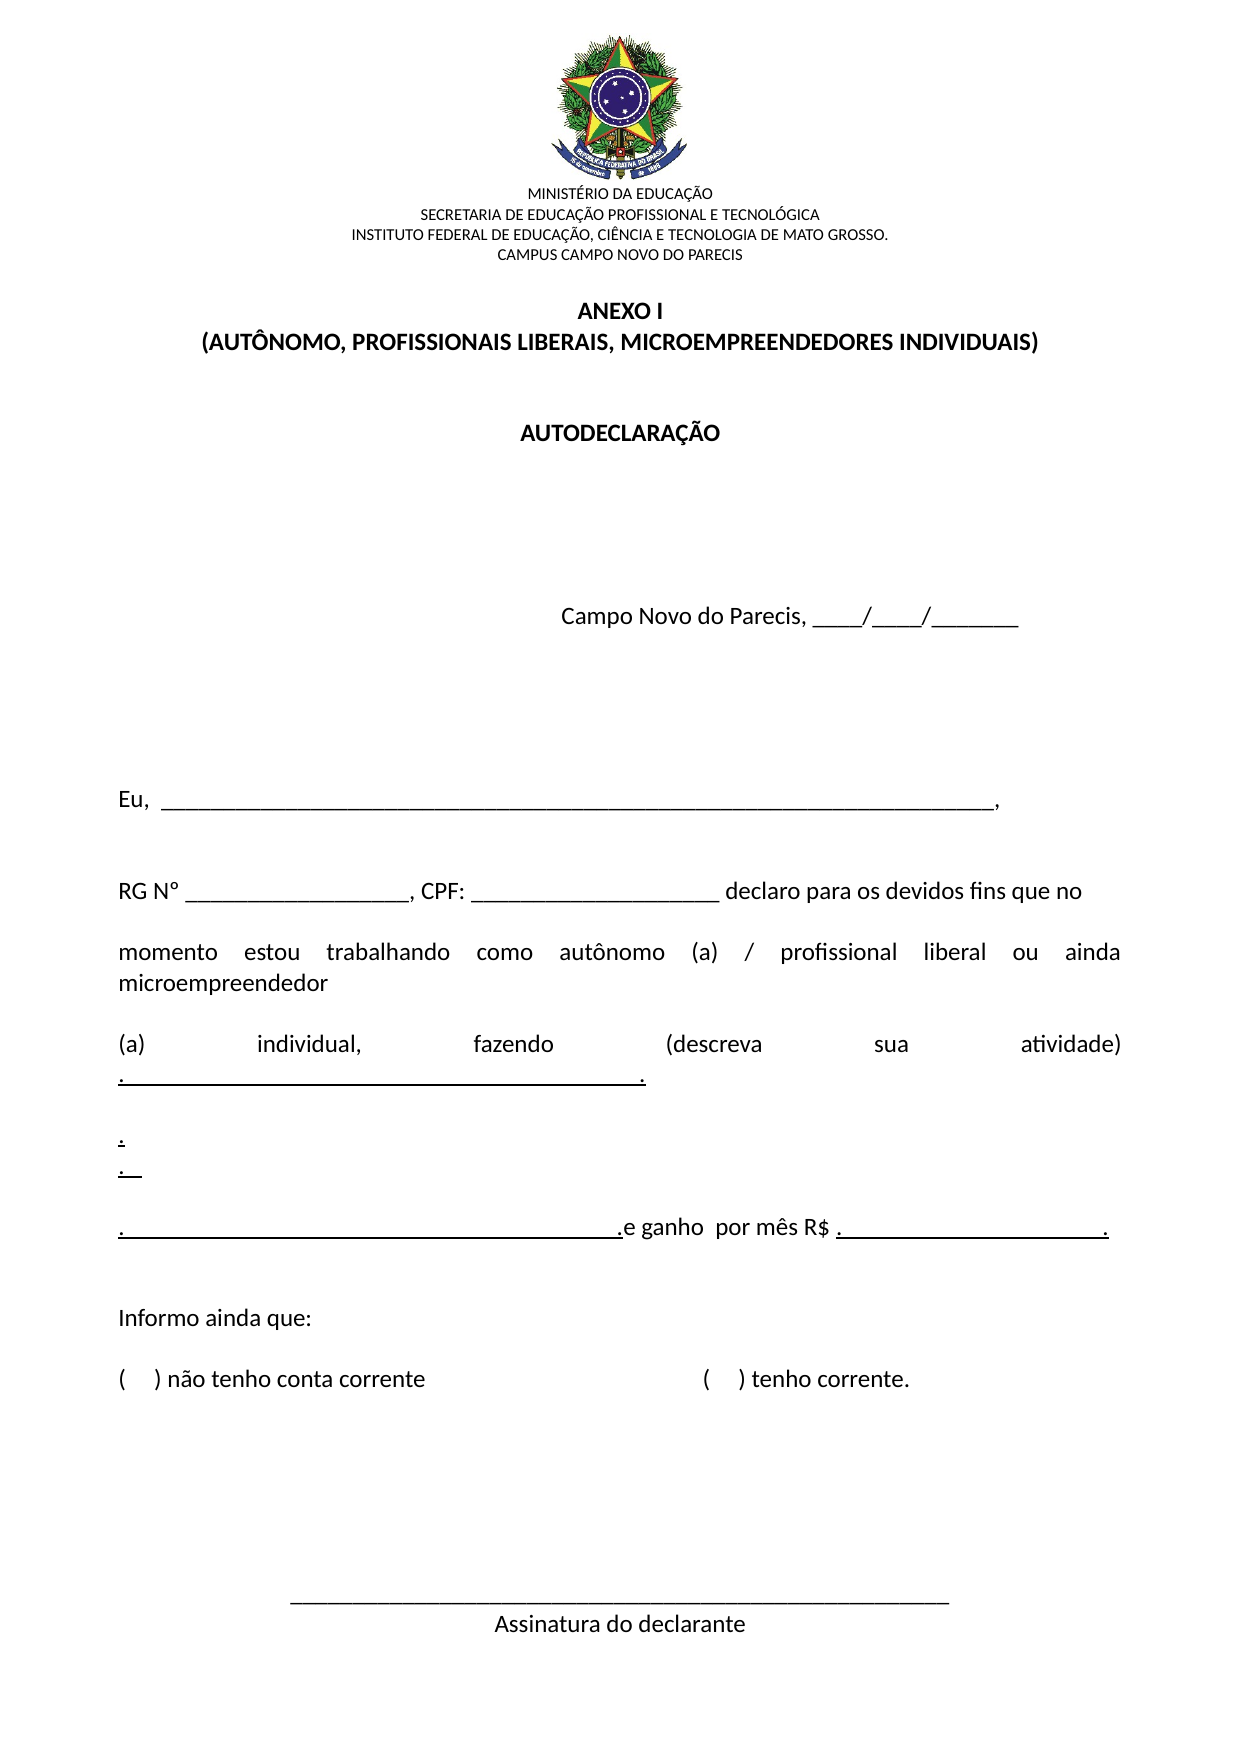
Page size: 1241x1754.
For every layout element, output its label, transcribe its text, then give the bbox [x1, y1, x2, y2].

text (AUTÔNOMO, PROFISSIONAIS LIBERAIS, MICROEMPREENDEDORES INDIVIDUAIS) [118, 326, 1122, 356]
text Informo ainda que: [118, 1302, 1122, 1333]
text . .e ganho por mês R$ . . [118, 1211, 1122, 1241]
text ( ) não tenho conta corrente ( ) tenho corrente. [118, 1363, 1122, 1394]
text (a) individual, fazendo (descreva sua atividade) . . [118, 1028, 1122, 1089]
text ANEXO I [118, 295, 1122, 326]
text AUTODECLARAÇÃO [118, 417, 1122, 448]
text Eu, ___________________________________________________________________, [118, 784, 1122, 814]
text Campo Novo do Parecis, ____/____/_______ [118, 601, 1122, 631]
text Assinatura do declarante [118, 1608, 1122, 1638]
text momento estou trabalhando como autônomo (a) / profissional liberal ou ainda microempreendedor [118, 936, 1122, 997]
text _____________________________________________________ [118, 1577, 1122, 1608]
text . . [118, 1119, 1122, 1180]
text RG Nº __________________, CPF: ____________________ declaro para os devidos fins que no [118, 875, 1122, 906]
